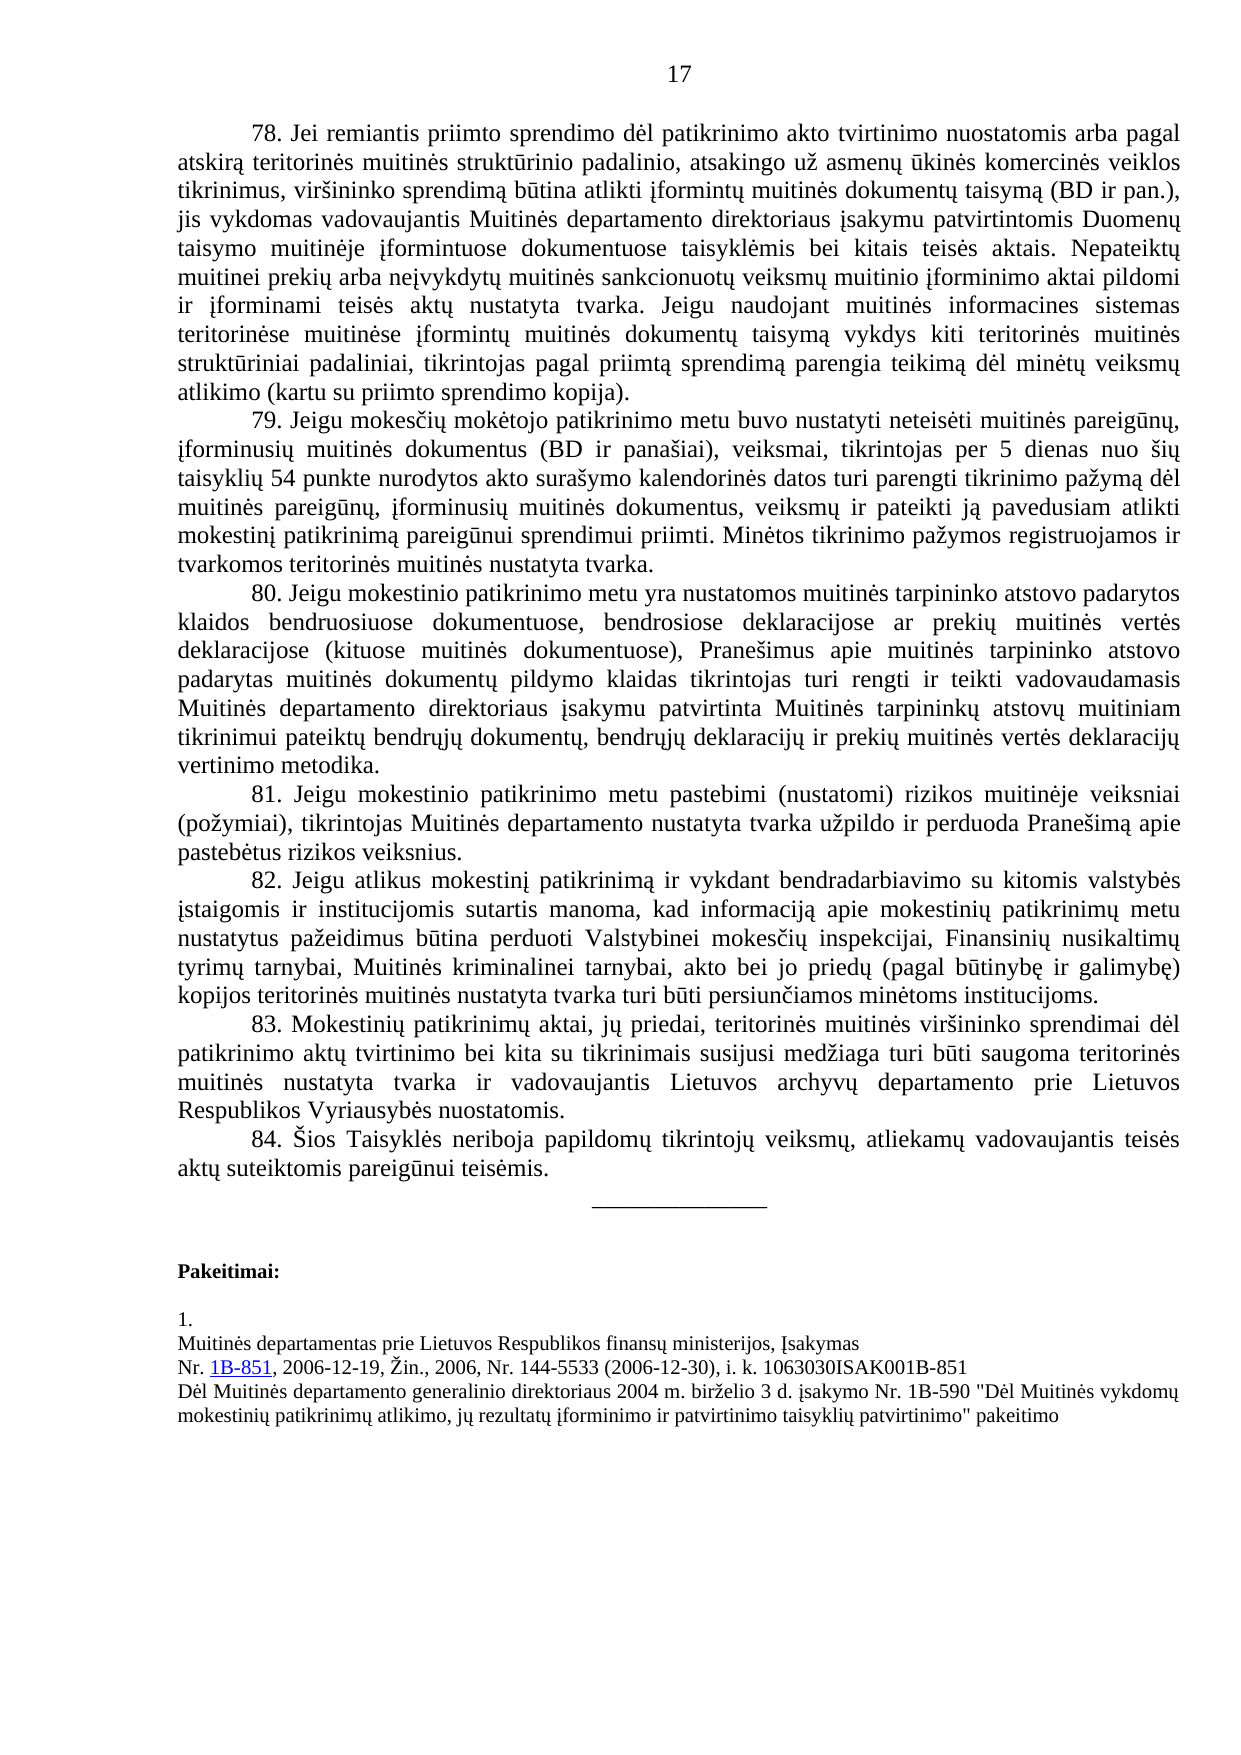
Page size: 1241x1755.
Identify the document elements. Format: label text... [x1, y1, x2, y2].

text 81. Jeigu mokestinio patikrinimo metu pastebimi (nustatomi) rizikos muitinėje veiksniai (požymiai), tikrintojas Muitinės departamento nustatyta tvarka užpildo ir perduoda Pranešimą apie pastebėtus rizikos veiksnius. [177, 779, 1181, 866]
text Pakeitimai: [177, 1259, 1181, 1283]
text Muitinės departamentas prie Lietuvos Respublikos finansų ministerijos, Įsakymas [177, 1331, 1181, 1355]
text 79. Jeigu mokesčių mokėtojo patikrinimo metu buvo nustatyti neteisėti muitinės pareigūnų, įforminusių muitinės dokumentus (BD ir panašiai), veiksmai, tikrintojas per 5 dienas nuo šių taisyklių 54 punkte nurodytos akto surašymo kalendorinės datos turi parengti tikrinimo pažymą dėl muitinės pareigūnų, įforminusių muitinės dokumentus, veiksmų ir pateikti ją pavedusiam atlikti mokestinį patikrinimą pareigūnui sprendimui priimti. Minėtos tikrinimo pažymos registruojamos ir tvarkomos teritorinės muitinės nustatyta tvarka. [177, 406, 1181, 578]
text 78. Jei remiantis priimto sprendimo dėl patikrinimo akto tvirtinimo nuostatomis arba pagal atskirą teritorinės muitinės struktūrinio padalinio, atsakingo už asmenų ūkinės komercinės veiklos tikrinimus, viršininko sprendimą būtina atlikti įformintų muitinės dokumentų taisymą (BD ir pan.), jis vykdomas vadovaujantis Muitinės departamento direktoriaus įsakymu patvirtintomis Duomenų taisymo muitinėje įformintuose dokumentuose taisyklėmis bei kitais teisės aktais. Nepateiktų muitinei prekių arba neįvykdytų muitinės sankcionuotų veiksmų muitinio įforminimo aktai pildomi ir įforminami teisės aktų nustatyta tvarka. Jeigu naudojant muitinės informacines sistemas teritorinėse muitinėse įformintų muitinės dokumentų taisymą vykdys kiti teritorinės muitinės struktūriniai padaliniai, tikrintojas pagal priimtą sprendimą parengia teikimą dėl minėtų veiksmų atlikimo (kartu su priimto sprendimo kopija). [177, 118, 1181, 406]
text 84. Šios Taisyklės neriboja papildomų tikrintojų veiksmų, atliekamų vadovaujantis teisės aktų suteiktomis pareigūnui teisėmis. [177, 1124, 1181, 1182]
text 83. Mokestinių patikrinimų aktai, jų priedai, teritorinės muitinės viršininko sprendimai dėl patikrinimo aktų tvirtinimo bei kita su tikrinimais susijusi medžiaga turi būti saugoma teritorinės muitinės nustatyta tvarka ir vadovaujantis Lietuvos archyvų departamento prie Lietuvos Respublikos Vyriausybės nuostatomis. [177, 1009, 1181, 1124]
text Dėl Muitinės departamento generalinio direktoriaus 2004 m. birželio 3 d. įsakymo Nr. 1B-590 "Dėl Muitinės vykdomų mokestinių patikrinimų atlikimo, jų rezultatų įforminimo ir patvirtinimo taisyklių patvirtinimo" pakeitimo [177, 1379, 1181, 1427]
text 82. Jeigu atlikus mokestinį patikrinimą ir vykdant bendradarbiavimo su kitomis valstybės įstaigomis ir institucijomis sutartis manoma, kad informaciją apie mokestinių patikrinimų metu nustatytus pažeidimus būtina perduoti Valstybinei mokesčių inspekcijai, Finansinių nusikaltimų tyrimų tarnybai, Muitinės kriminalinei tarnybai, akto bei jo priedų (pagal būtinybę ir galimybę) kopijos teritorinės muitinės nustatyta tvarka turi būti persiunčiamos minėtoms institucijoms. [177, 866, 1181, 1009]
text 1. [177, 1307, 1181, 1331]
text 80. Jeigu mokestinio patikrinimo metu yra nustatomos muitinės tarpininko atstovo padarytos klaidos bendruosiuose dokumentuose, bendrosiose deklaracijose ar prekių muitinės vertės deklaracijose (kituose muitinės dokumentuose), Pranešimus apie muitinės tarpininko atstovo padarytas muitinės dokumentų pildymo klaidas tikrintojas turi rengti ir teikti vadovaudamasis Muitinės departamento direktoriaus įsakymu patvirtinta Muitinės tarpininkų atstovų muitiniam tikrinimui pateiktų bendrųjų dokumentų, bendrųjų deklaracijų ir prekių muitinės vertės deklaracijų vertinimo metodika. [177, 578, 1181, 779]
text ______________ [177, 1182, 1181, 1211]
text Nr. 1B-851, 2006-12-19, Žin., 2006, Nr. 144-5533 (2006-12-30), i. k. 1063030ISAK001B-851 [177, 1355, 1181, 1379]
